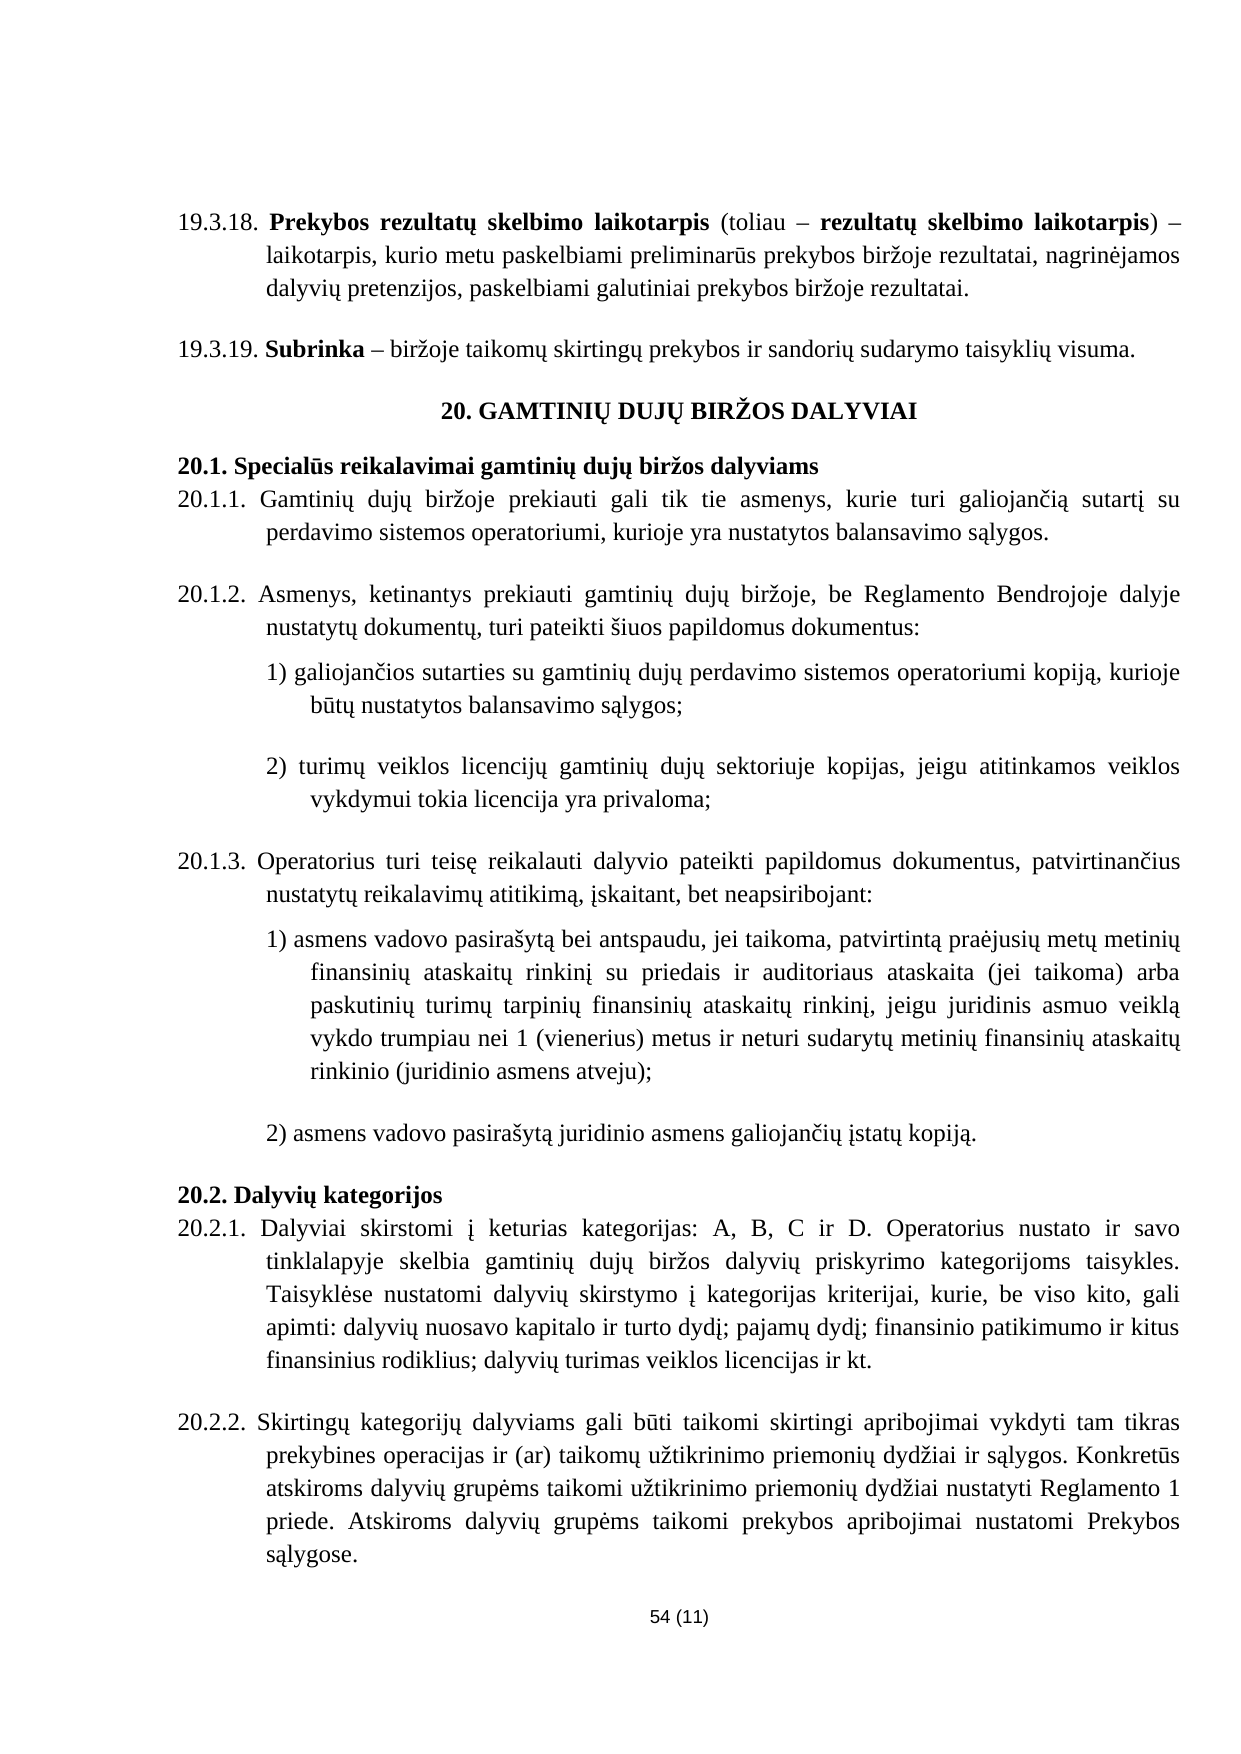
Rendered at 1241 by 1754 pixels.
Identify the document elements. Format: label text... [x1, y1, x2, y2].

text 1) galiojančios sutarties su gamtinių dujų perdavimo sistemos operatoriumi kopiją, kurioje būtų nustatytos balansavimo sąlygos; [266, 657, 1181, 718]
text 2) asmens vadovo pasirašytą juridinio asmens galiojančių įstatų kopiją. [266, 1118, 1181, 1147]
text 19.3.18. Prekybos rezultatų skelbimo laikotarpis (toliau – rezultatų skelbimo laikotarpis) – laikotarpis, kurio metu paskelbiami preliminarūs prekybos biržoje rezultatai, nagrinėjamos dalyvių pretenzijos, paskelbiami galutiniai prekybos biržoje rezultatai. [177, 207, 1181, 301]
text 20.2.2. Skirtingų kategorijų dalyviams gali būti taikomi skirtingi apribojimai vykdyti tam tikras prekybines operacijas ir (ar) taikomų užtikrinimo priemonių dydžiai ir sąlygos. Konkretūs atskiroms dalyvių grupėms taikomi užtikrinimo priemonių dydžiai nustatyti Reglamento 1 priede. Atskiroms dalyvių grupėms taikomi prekybos apribojimai nustatomi Prekybos sąlygose. [177, 1407, 1181, 1568]
text 20.2.1. Dalyviai skirstomi į keturias kategorijas: A, B, C ir D. Operatorius nustato ir savo tinklalapyje skelbia gamtinių dujų biržos dalyvių priskyrimo kategorijoms taisykles. Taisyklėse nustatomi dalyvių skirstymo į kategorijas kriterijai, kurie, be viso kito, gali apimti: dalyvių nuosavo kapitalo ir turto dydį; pajamų dydį; finansinio patikimumo ir kitus finansinius rodiklius; dalyvių turimas veiklos licencijas ir kt. [177, 1213, 1181, 1374]
text 20.1.2. Asmenys, ketinantys prekiauti gamtinių dujų biržoje, be Reglamento Bendrojoje dalyje nustatytų dokumentų, turi pateikti šiuos papildomus dokumentus: [177, 579, 1181, 640]
text 20.1. Specialūs reikalavimai gamtinių dujų biržos dalyviams [177, 451, 1181, 479]
text 19.3.19. Subrinka – biržoje taikomų skirtingų prekybos ir sandorių sudarymo taisyklių visuma. [177, 334, 1181, 363]
text 20.1.3. Operatorius turi teisę reikalauti dalyvio pateikti papildomus dokumentus, patvirtinančius nustatytų reikalavimų atitikimą, įskaitant, bet neapsiribojant: [177, 846, 1181, 908]
text 1) asmens vadovo pasirašytą bei antspaudu, jei taikoma, patvirtintą praėjusių metų metinių finansinių ataskaitų rinkinį su priedais ir auditoriaus ataskaita (jei taikoma) arba paskutinių turimų tarpinių finansinių ataskaitų rinkinį, jeigu juridinis asmuo veiklą vykdo trumpiau nei 1 (vienerius) metus ir neturi sudarytų metinių finansinių ataskaitų rinkinio (juridinio asmens atveju); [266, 924, 1181, 1085]
text 20.2. Dalyvių kategorijos [177, 1180, 1181, 1209]
text 2) turimų veiklos licencijų gamtinių dujų sektoriuje kopijas, jeigu atitinkamos veiklos vykdymui tokia licencija yra privaloma; [266, 751, 1181, 813]
text 20. GAMTINIŲ DUJŲ BIRŽOS DALYVIAI [177, 396, 1181, 425]
text 20.1.1. Gamtinių dujų biržoje prekiauti gali tik tie asmenys, kurie turi galiojančią sutartį su perdavimo sistemos operatoriumi, kurioje yra nustatytos balansavimo sąlygos. [177, 484, 1181, 546]
